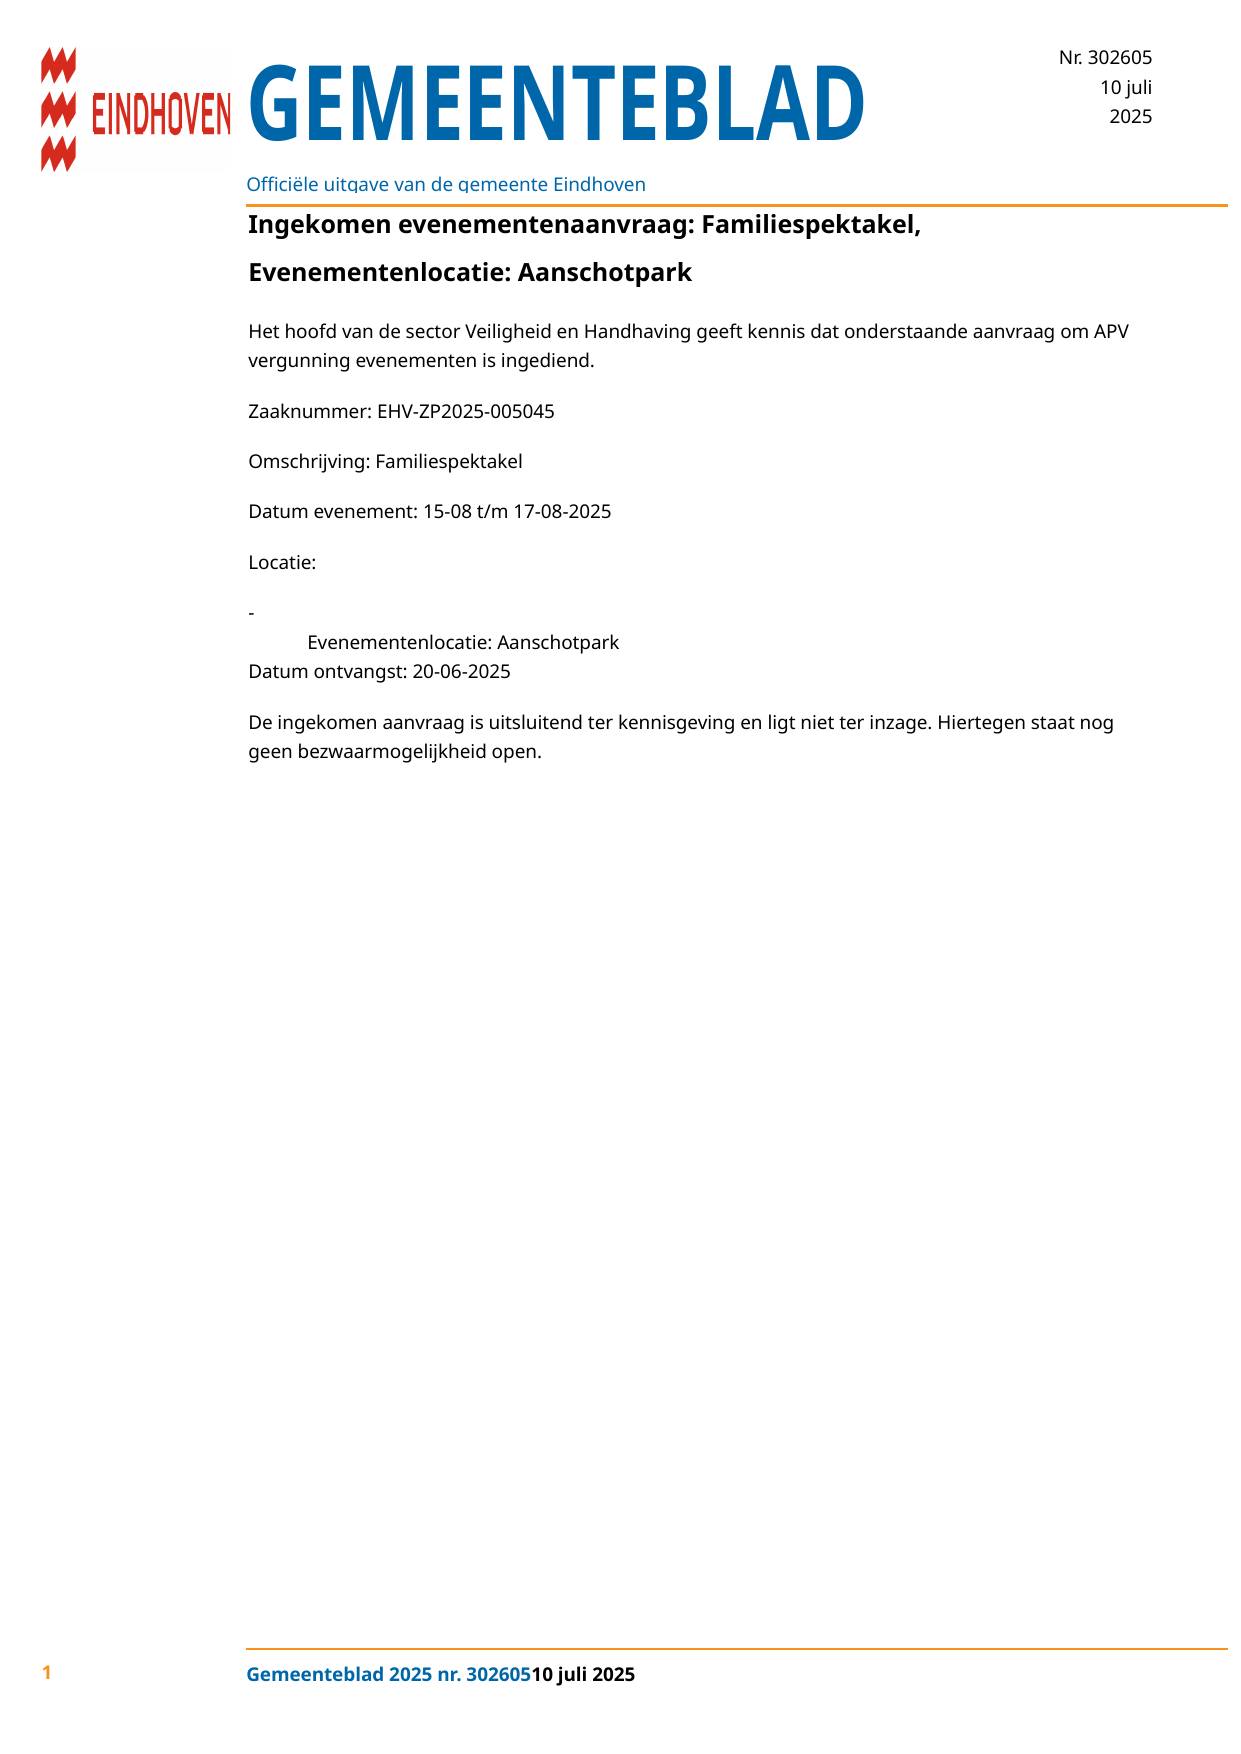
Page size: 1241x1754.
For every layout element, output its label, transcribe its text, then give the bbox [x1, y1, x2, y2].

list Evenementenlocatie: Aanschotpark [248, 629, 1152, 655]
text Datum ontvangst: 20-06-2025 [248, 659, 1152, 684]
text De ingekomen aanvraag is uitsluitend ter kennisgeving en ligt niet ter inzage. Hiertegen staat nog geen bezwaarmogelijkheid open. [248, 709, 1152, 764]
text Omschrijving: Familiespektakel [248, 448, 1152, 474]
text Zaaknummer: EHV-ZP2025-005045 [248, 398, 1152, 424]
text Ingekomen evenementenaanvraag: Familiespektakel, Evenementenlocatie: Aanschotpark [248, 207, 1152, 288]
text Het hoofd van de sector Veiligheid en Handhaving geeft kennis dat onderstaande aanvraag om APV vergunning evenementen is ingediend. [248, 318, 1152, 373]
text Datum evenement: 15-08 t/m 17-08-2025 [248, 499, 1152, 524]
picture [41, 47, 231, 172]
text Locatie: [248, 549, 1152, 575]
